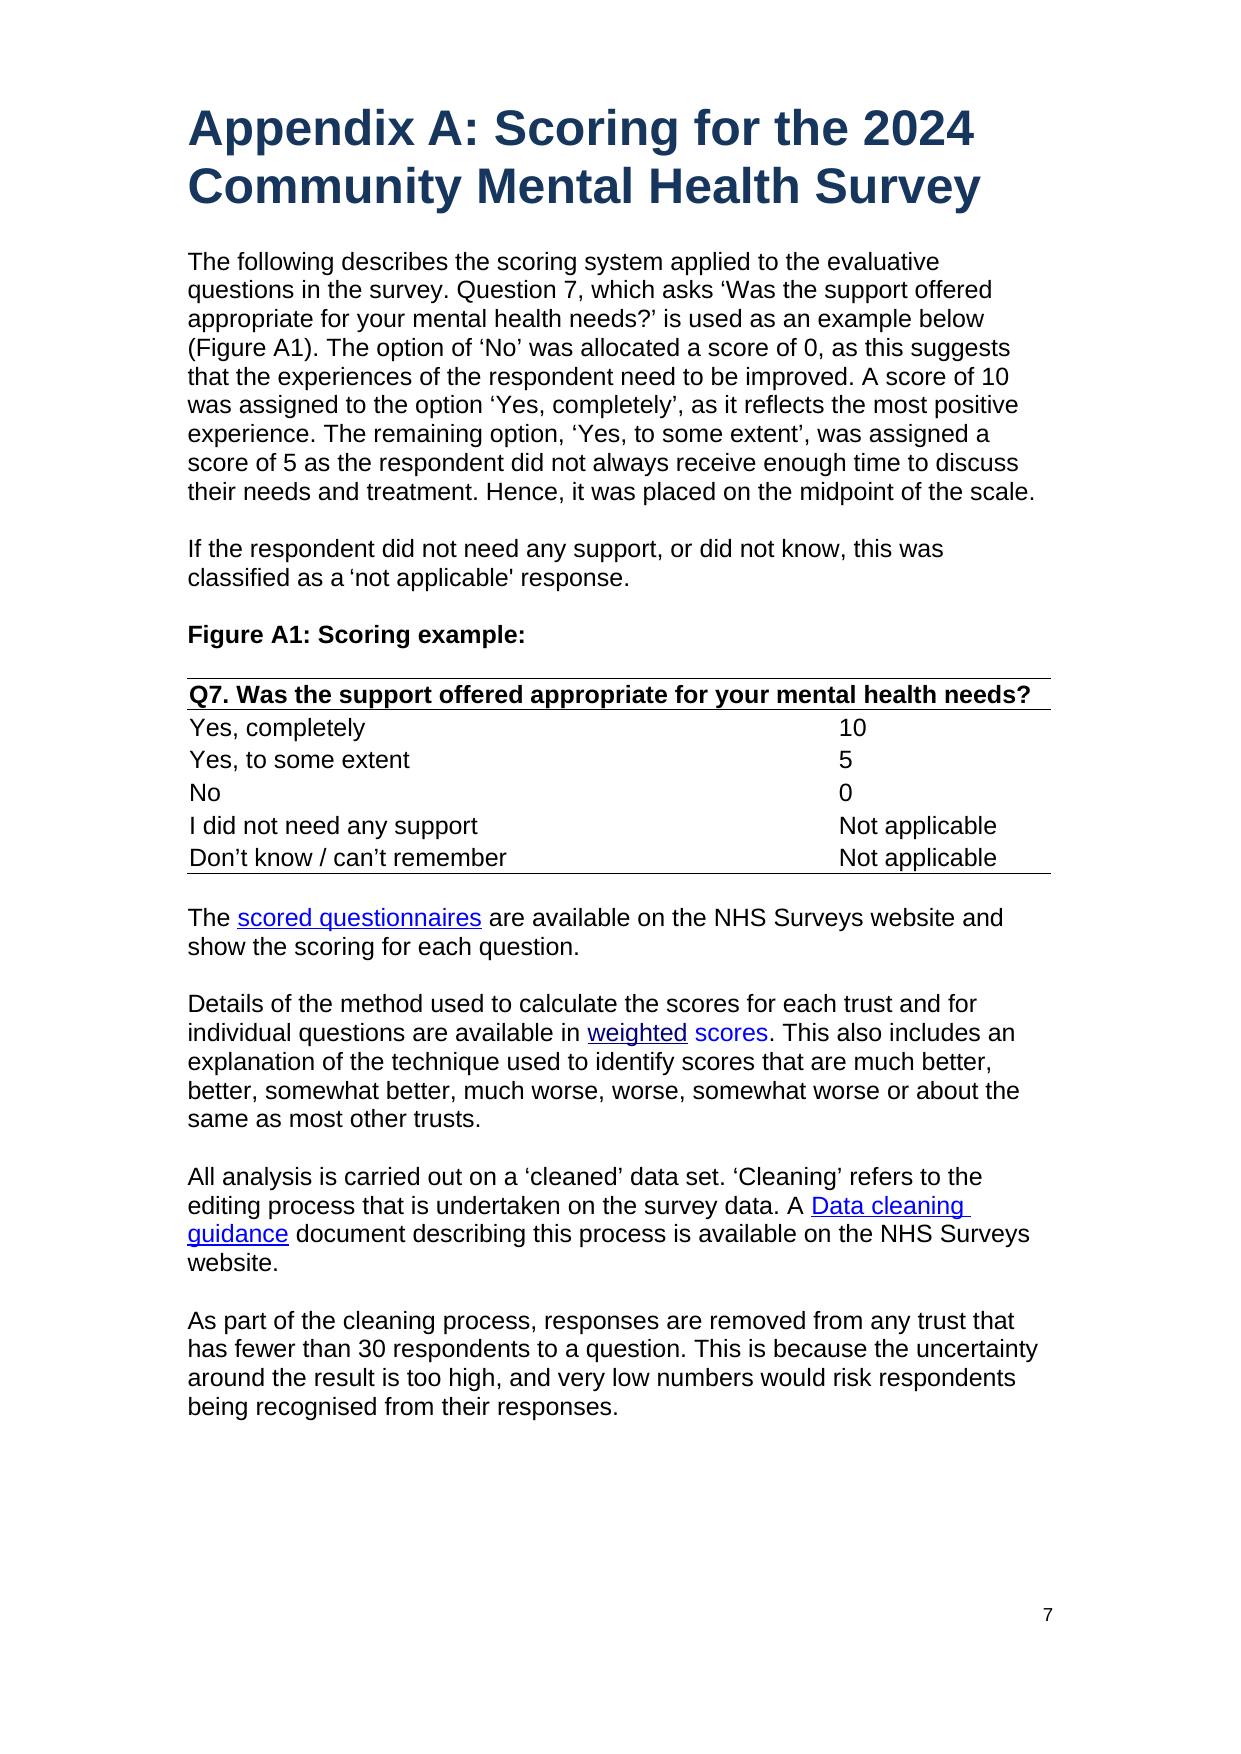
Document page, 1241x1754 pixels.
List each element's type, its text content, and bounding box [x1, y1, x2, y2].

table_cell I did not need any support [187, 808, 837, 841]
subtitle Appendix A: Scoring for the 2024 Community Mental Health Survey [187, 99, 1053, 214]
table_cell 5 [837, 742, 1051, 775]
table_cell 0 [837, 775, 1051, 808]
text Figure A1: Scoring example: [187, 620, 1053, 649]
text The scored questionnaires are available on the NHS Surveys website and show the scoring for each question. [187, 903, 1053, 961]
table_cell Not applicable [837, 808, 1051, 841]
text If the respondent did not need any support, or did not know, this was classified as a ‘not applicable' response. [187, 534, 1053, 591]
table_cell Yes, completely [187, 710, 837, 742]
table_cell Yes, to some extent [187, 742, 837, 775]
text As part of the cleaning process, responses are removed from any trust that has fewer than 30 respondents to a question. This is because the uncertainty around the result is too high, and very low numbers would risk respondents being recognised from their responses. [187, 1306, 1053, 1421]
table_header Q7. Was the support offered appropriate for your mental health needs? [187, 679, 1051, 709]
text The following describes the scoring system applied to the evaluative questions in the survey. Question 7, which asks ‘Was the support offered appropriate for your mental health needs?’ is used as an example below (Figure A1). The option of ‘No’ was allocated a score of 0, as this suggests that the experiences of the respondent need to be improved. A score of 10 was assigned to the option ‘Yes, completely’, as it reflects the most positive experience. The remaining option, ‘Yes, to some extent’, was assigned a score of 5 as the respondent did not always receive enough time to discuss their needs and treatment. Hence, it was placed on the midpoint of the scale. [187, 246, 1053, 505]
text Details of the method used to calculate the scores for each trust and for individual questions are available in weighted scores. This also includes an explanation of the technique used to identify scores that are much better, better, somewhat better, much worse, worse, somewhat worse or about the same as most other trusts. [187, 989, 1053, 1133]
table_cell Not applicable [837, 841, 1051, 873]
table_cell 10 [837, 710, 1051, 742]
text All analysis is carried out on a ‘cleaned’ data set. ‘Cleaning’ refers to the editing process that is undertaken on the survey data. A Data cleaning guidance document describing this process is available on the NHS Surveys website. [187, 1162, 1053, 1277]
table_cell Don’t know / can’t remember [187, 841, 837, 873]
table_cell No [187, 775, 837, 808]
